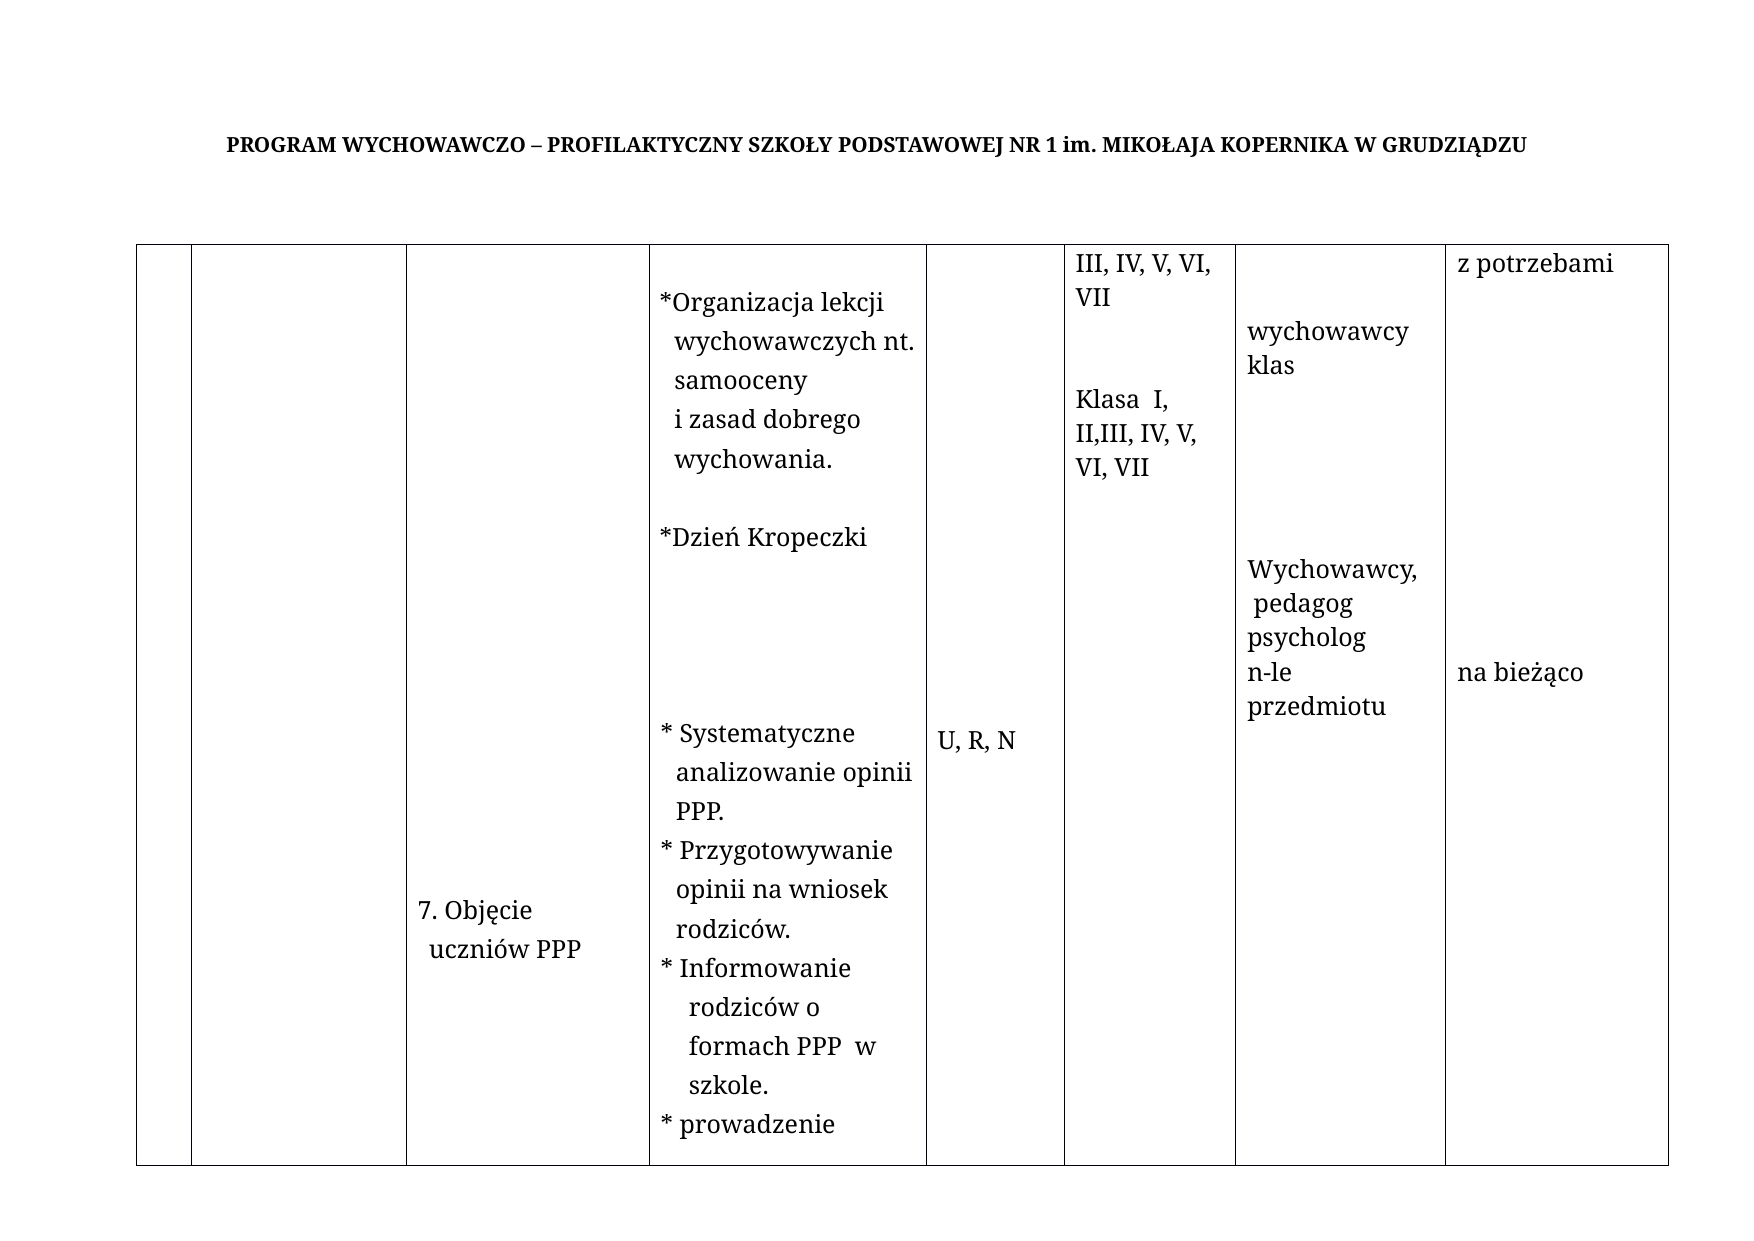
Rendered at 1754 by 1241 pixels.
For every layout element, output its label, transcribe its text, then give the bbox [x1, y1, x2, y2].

table_cell U, R, N [927, 245, 1064, 1165]
table_cell [192, 245, 406, 1165]
table_cell *Organizacja lekcji wychowawczych nt. samooceny i zasad dobrego wychowania. *Dzień Kropeczki * Systematyczne analizowanie opinii PPP. * Przygotowywanie opinii na wniosek rodziców. * Informowanie rodziców o formach PPP w szkole. * prowadzenie [650, 245, 926, 1165]
table_cell wychowawcy klas Wychowawcy, pedagog psycholog n-le przedmiotu [1236, 245, 1445, 1165]
table_cell 7. Objęcie uczniów PPP [407, 245, 649, 1165]
table_cell [137, 245, 191, 1165]
table_cell z potrzebami na bieżąco [1446, 245, 1668, 1165]
table_cell III, IV, V, VI, VII Klasa I, II,III, IV, V, VI, VII [1065, 245, 1235, 1165]
